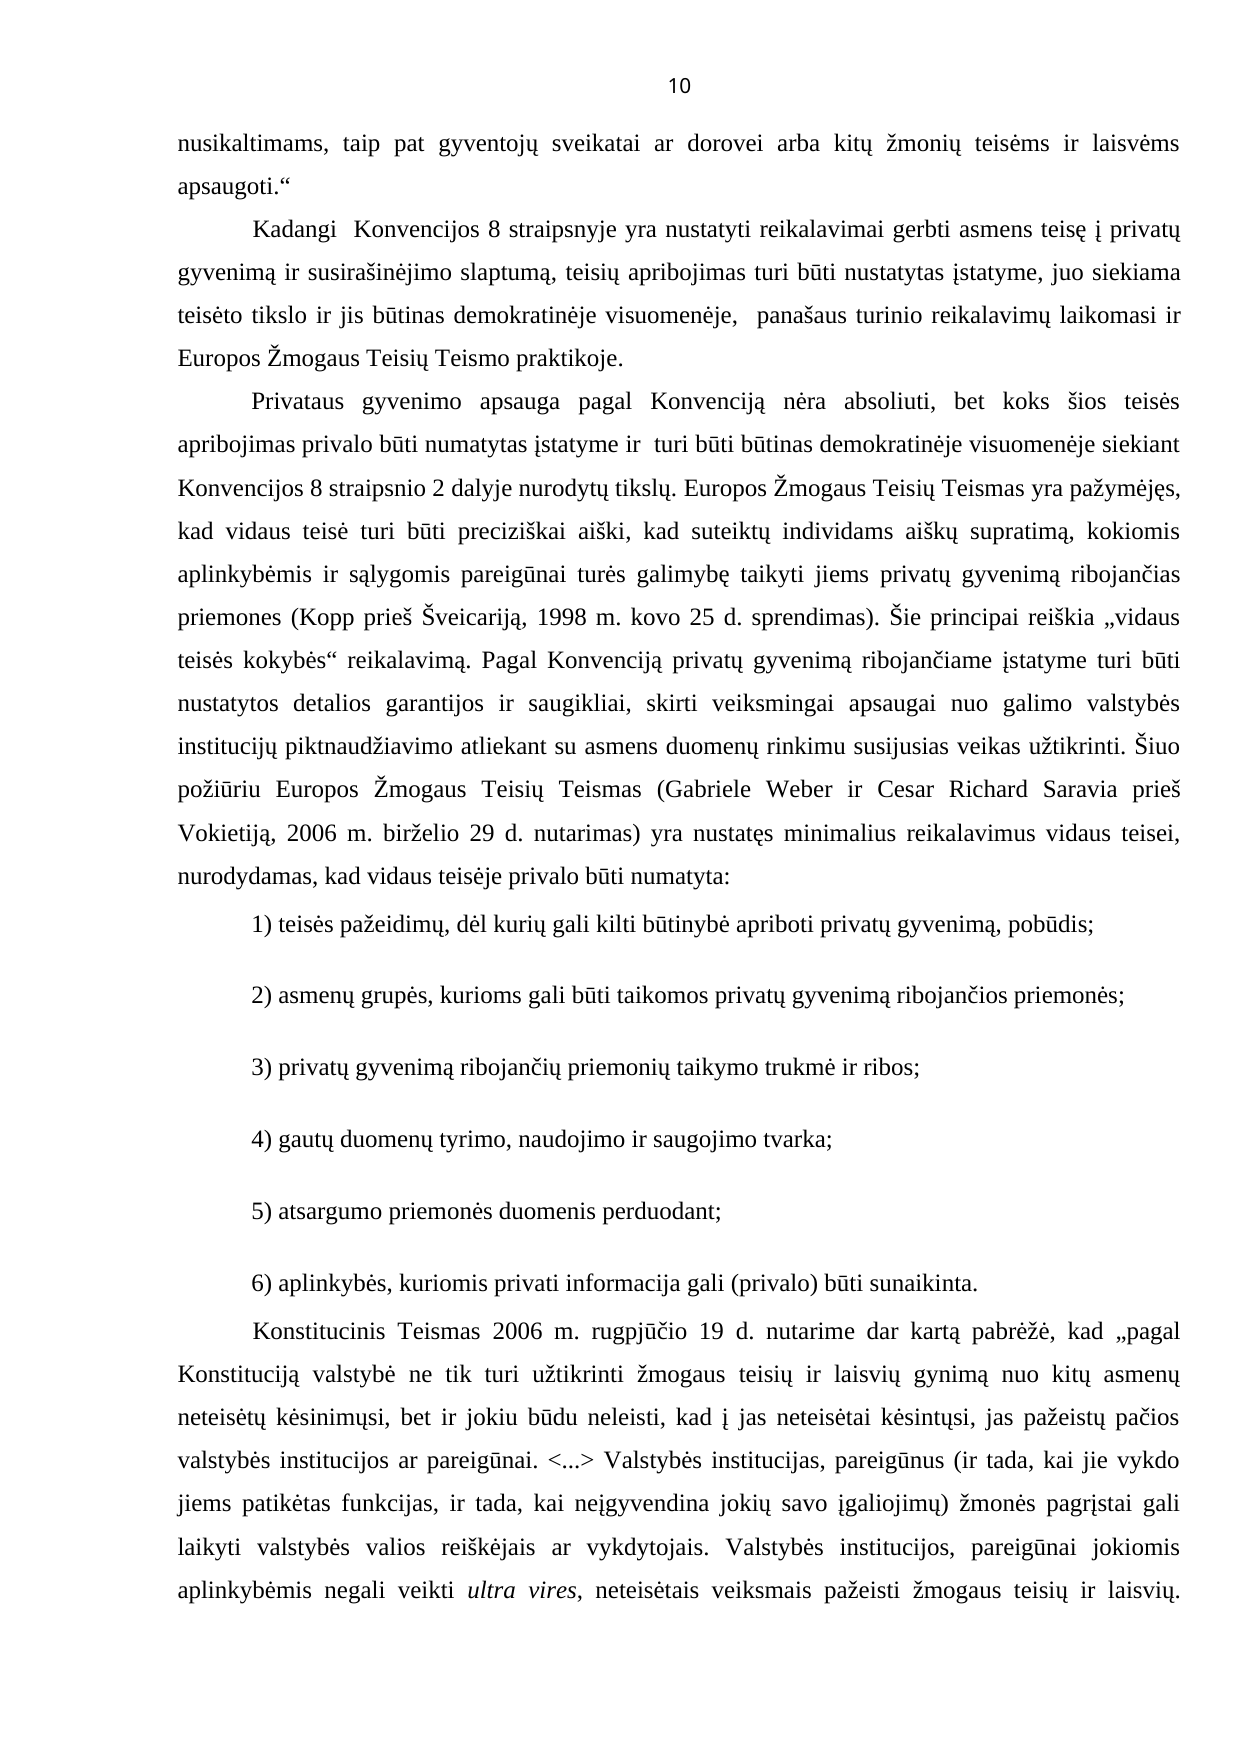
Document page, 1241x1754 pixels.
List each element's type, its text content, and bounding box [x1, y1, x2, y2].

text Konstitucinis Teismas 2006 m. rugpjūčio 19 d. nutarime dar kartą pabrėžė, kad „pagal Konstituciją valstybė ne tik turi užtikrinti žmogaus teisių ir laisvių gynimą nuo kitų asmenų neteisėtų kėsinimųsi, bet ir jokiu būdu neleisti, kad į jas neteisėtai kėsintųsi, jas pažeistų pačios valstybės institucijos ar pareigūnai. <...> Valstybės institucijas, pareigūnus (ir tada, kai jie vykdo jiems patikėtas funkcijas, ir tada, kai neįgyvendina jokių savo įgaliojimų) žmonės pagrįstai gali laikyti valstybės valios reiškėjais ar vykdytojais. Valstybės institucijos, pareigūnai jokiomis aplinkybėmis negali veikti ultra vires, neteisėtais veiksmais pažeisti žmogaus teisių ir laisvių. [177, 1316, 1181, 1603]
text 4) gautų duomenų tyrimo, naudojimo ir saugojimo tvarka; [251, 1124, 1177, 1153]
text nusikaltimams, taip pat gyventojų sveikatai ar dorovei arba kitų žmonių teisėms ir laisvėms apsaugoti.“ [177, 128, 1181, 199]
text Privataus gyvenimo apsauga pagal Konvenciją nėra absoliuti, bet koks šios teisės apribojimas privalo būti numatytas įstatyme ir turi būti būtinas demokratinėje visuomenėje siekiant Konvencijos 8 straipsnio 2 dalyje nurodytų tikslų. Europos Žmogaus Teisių Teismas yra pažymėjęs, kad vidaus teisė turi būti preciziškai aiški, kad suteiktų individams aiškų supratimą, kokiomis aplinkybėmis ir sąlygomis pareigūnai turės galimybę taikyti jiems privatų gyvenimą ribojančias priemones (Kopp prieš Šveicariją, 1998 m. kovo 25 d. sprendimas). Šie principai reiškia „vidaus teisės kokybės“ reikalavimą. Pagal Konvenciją privatų gyvenimą ribojančiame įstatyme turi būti nustatytos detalios garantijos ir saugikliai, skirti veiksmingai apsaugai nuo galimo valstybės institucijų piktnaudžiavimo atliekant su asmens duomenų rinkimu susijusias veikas užtikrinti. Šiuo požiūriu Europos Žmogaus Teisių Teismas (Gabriele Weber ir Cesar Richard Saravia prieš Vokietiją, 2006 m. birželio 29 d. nutarimas) yra nustatęs minimalius reikalavimus vidaus teisei, nurodydamas, kad vidaus teisėje privalo būti numatyta: [177, 386, 1181, 889]
text Kadangi Konvencijos 8 straipsnyje yra nustatyti reikalavimai gerbti asmens teisę į privatų gyvenimą ir susirašinėjimo slaptumą, teisių apribojimas turi būti nustatytas įstatyme, juo siekiama teisėto tikslo ir jis būtinas demokratinėje visuomenėje, panašaus turinio reikalavimų laikomasi ir Europos Žmogaus Teisių Teismo praktikoje. [177, 214, 1181, 372]
text 1) teisės pažeidimų, dėl kurių gali kilti būtinybė apriboti privatų gyvenimą, pobūdis; [251, 909, 1177, 937]
text 5) atsargumo priemonės duomenis perduodant; [251, 1196, 1177, 1225]
text 6) aplinkybės, kuriomis privati informacija gali (privalo) būti sunaikinta. [251, 1268, 1177, 1297]
text 3) privatų gyvenimą ribojančių priemonių taikymo trukmė ir ribos; [251, 1052, 1177, 1081]
text 2) asmenų grupės, kurioms gali būti taikomos privatų gyvenimą ribojančios priemonės; [251, 981, 1177, 1009]
